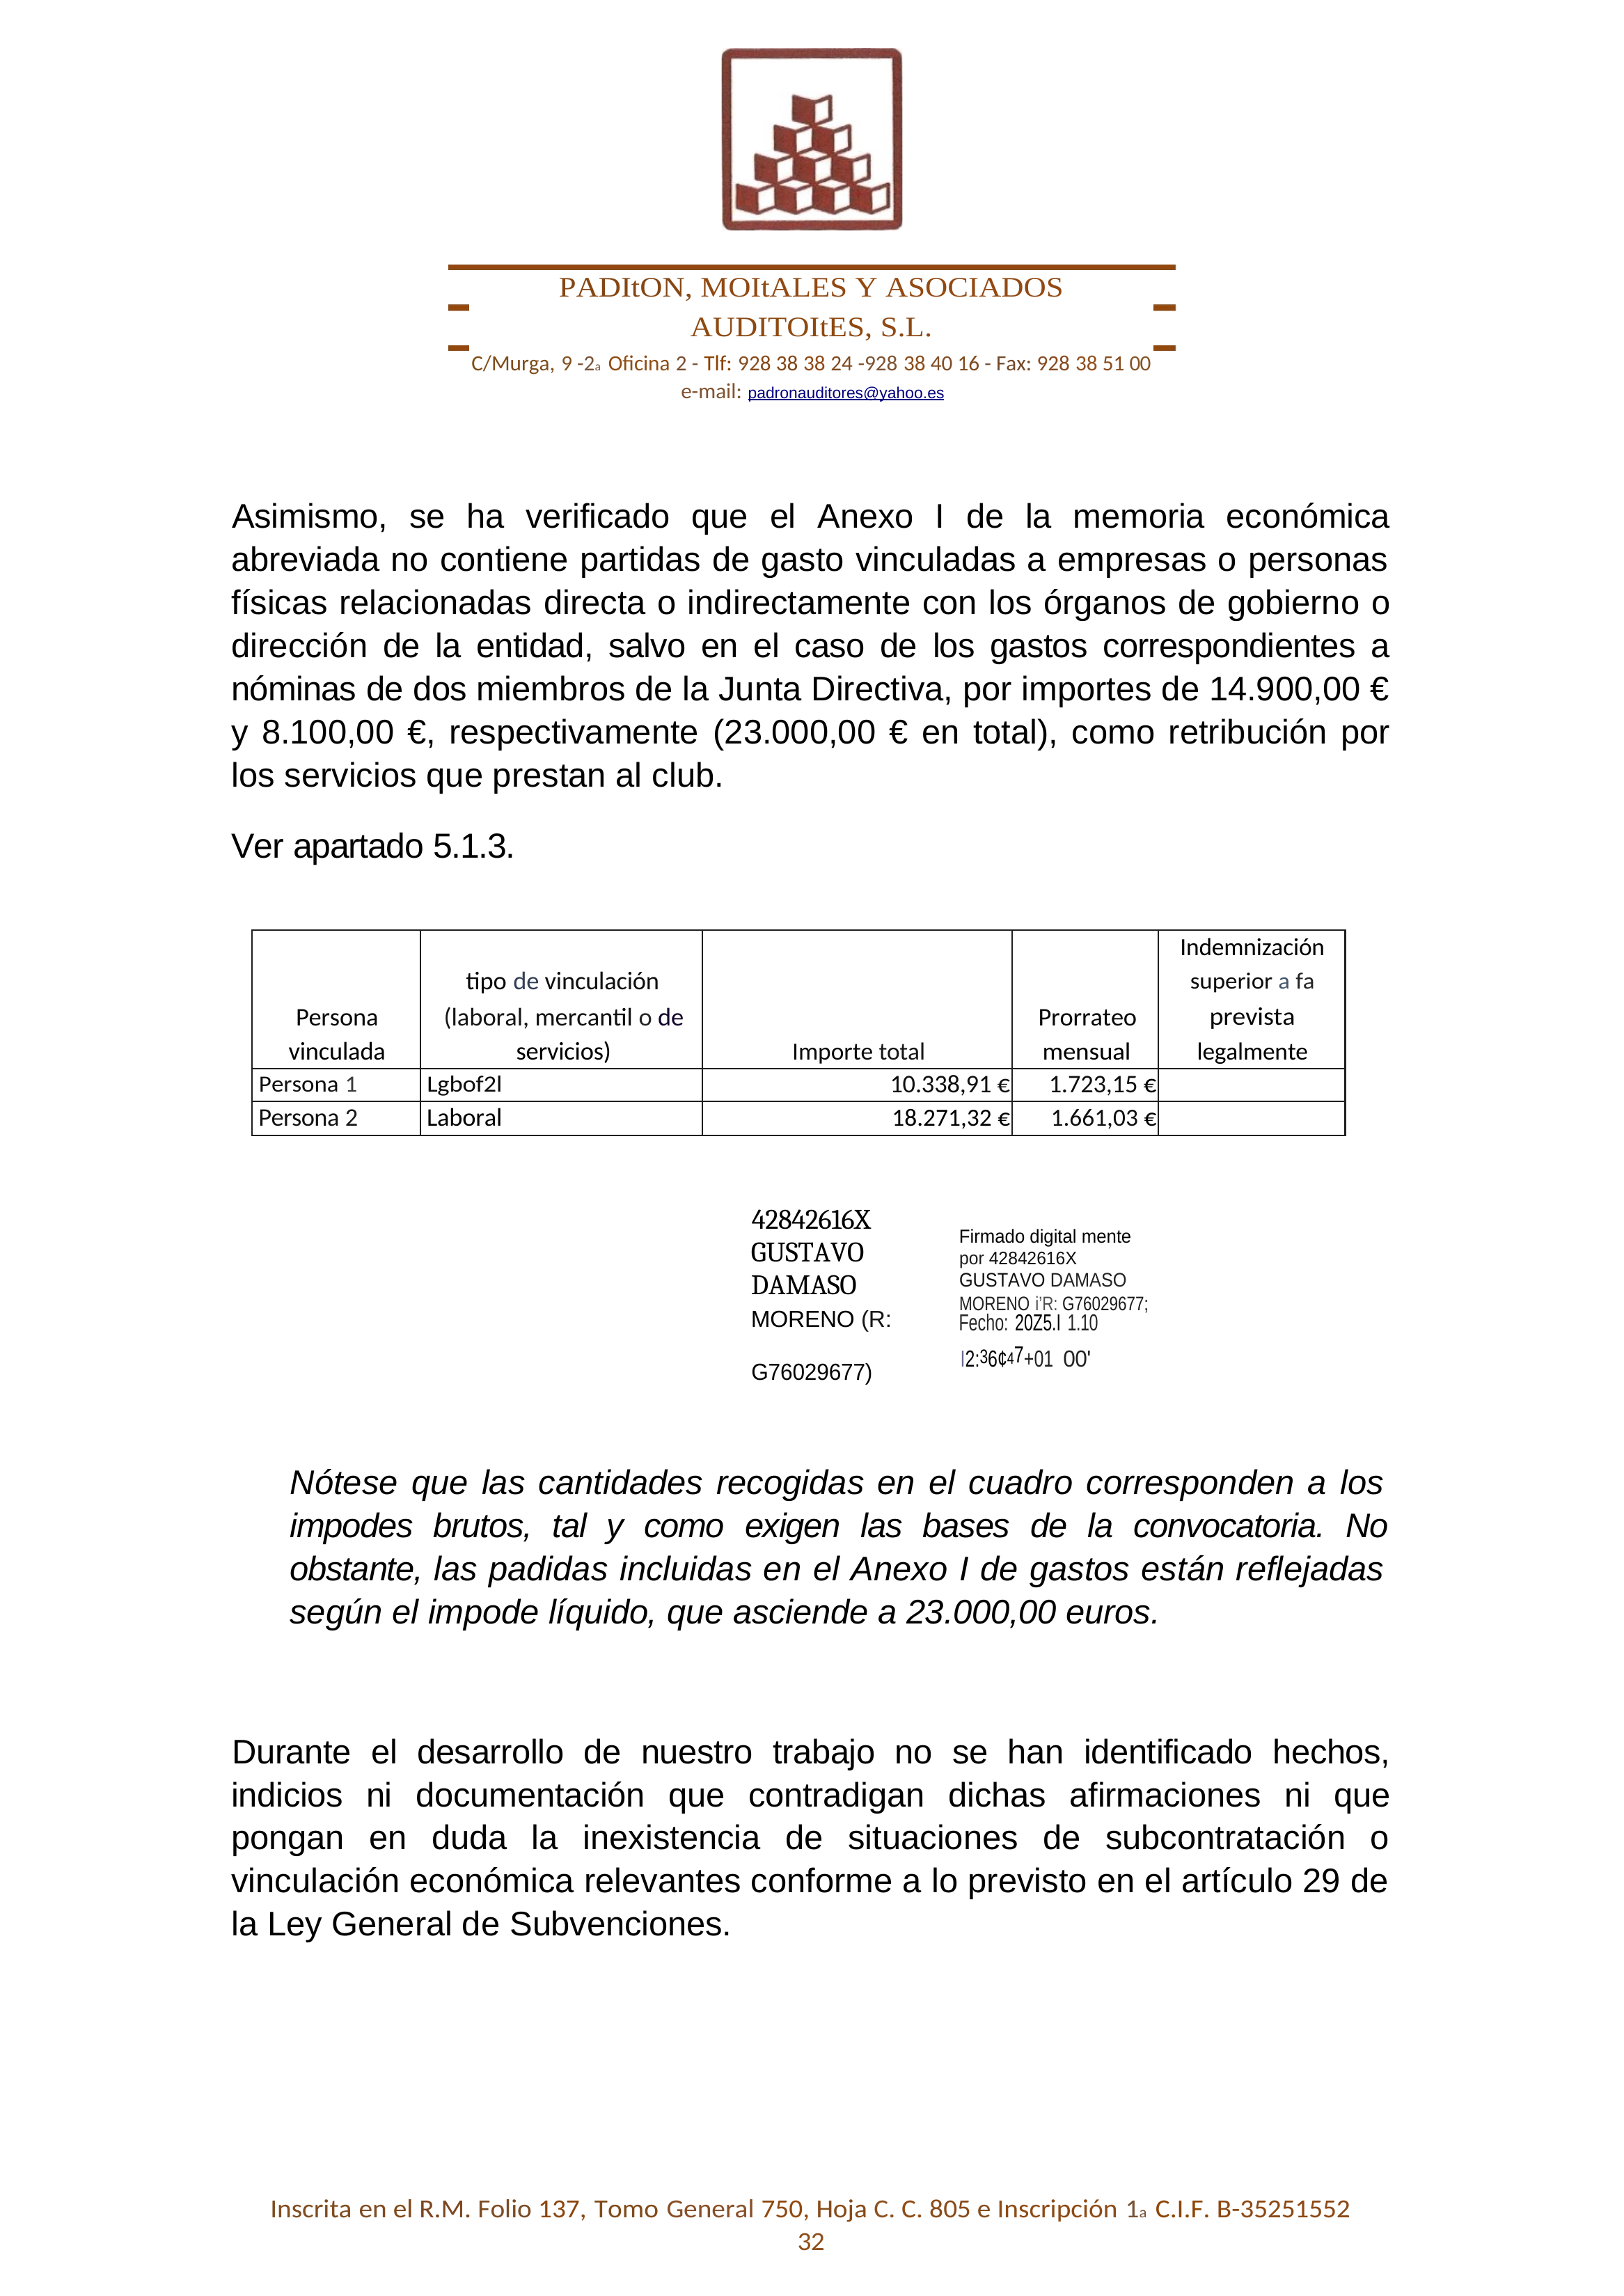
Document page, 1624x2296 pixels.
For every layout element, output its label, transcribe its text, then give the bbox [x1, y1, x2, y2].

table_cell 1.723,15 € [1013, 1069, 1158, 1101]
table_header Indemnización superior a fa prevista legalmente [1159, 931, 1344, 1068]
table_cell 18.271,32 € [703, 1102, 1011, 1135]
table_cell Laboral [421, 1102, 702, 1135]
table_cell Persona 2 [253, 1102, 420, 1135]
table_header tipo de vinculación (laboral, mercantil o de servicios) [421, 931, 702, 1068]
table_header Persona vinculada [253, 931, 420, 1068]
text Nótese que las cantidades recogidas en el cuadro corresponden a los impodes brutos, tal y como exigen las bases de la convocatoria. No obstante, las padidas incluidas en el Anexo I de gastos están reflejadas según el impode líquido, que asciende a 23.000,00 euros. [290, 1463, 1389, 1631]
table_cell 10.338,91 € [703, 1069, 1011, 1101]
table_cell 1.661,03 € [1013, 1102, 1158, 1135]
text 42842616X GUSTAVO DAMASO MORENO (R: [751, 1202, 892, 1334]
table_cell [1159, 1069, 1344, 1101]
table_header Importe total [703, 931, 1011, 1068]
table_cell [1159, 1102, 1344, 1135]
text Firmado digital mente por 42842616X GUSTAVO DAMASO MORENO i’R: G76029677; [959, 1225, 1155, 1314]
text Fecho: 20Z5.I 1.10 [959, 1315, 1449, 1335]
text Durante el desarrollo de nuestro trabajo no se han identificado hechos, indicios ni documentación que contradigan dichas afirmaciones ni que pongan en duda la inexistencia de situaciones de subcontratación o vinculación económica relevantes conforme a lo previsto en el artículo 29 de la Ley General de Subvenciones. [231, 1731, 1391, 1943]
table_cell Persona 1 [253, 1069, 420, 1101]
text Asimismo, se ha verificado que el Anexo I de la memoria económica abreviada no contiene partidas de gasto vinculadas a empresas o personas físicas relacionadas directa o indirectamente con los órganos de gobierno o dirección de la entidad, salvo en el caso de los gastos correspondientes a nóminas de dos miembros de la Junta Directiva, por importes de 14.900,00 € y 8.100,00 €, respectivamente (23.000,00 € en total), como retribución por los servicios que prestan al club. [231, 496, 1390, 794]
subtitle Ver apartado 5.1.3. [232, 825, 1449, 865]
table_header Prorrateo mensual [1013, 931, 1158, 1068]
table_cell Lgbof2l [421, 1069, 702, 1101]
text G76029677) I2:36¢47+01 00' [751, 1335, 1449, 1374]
